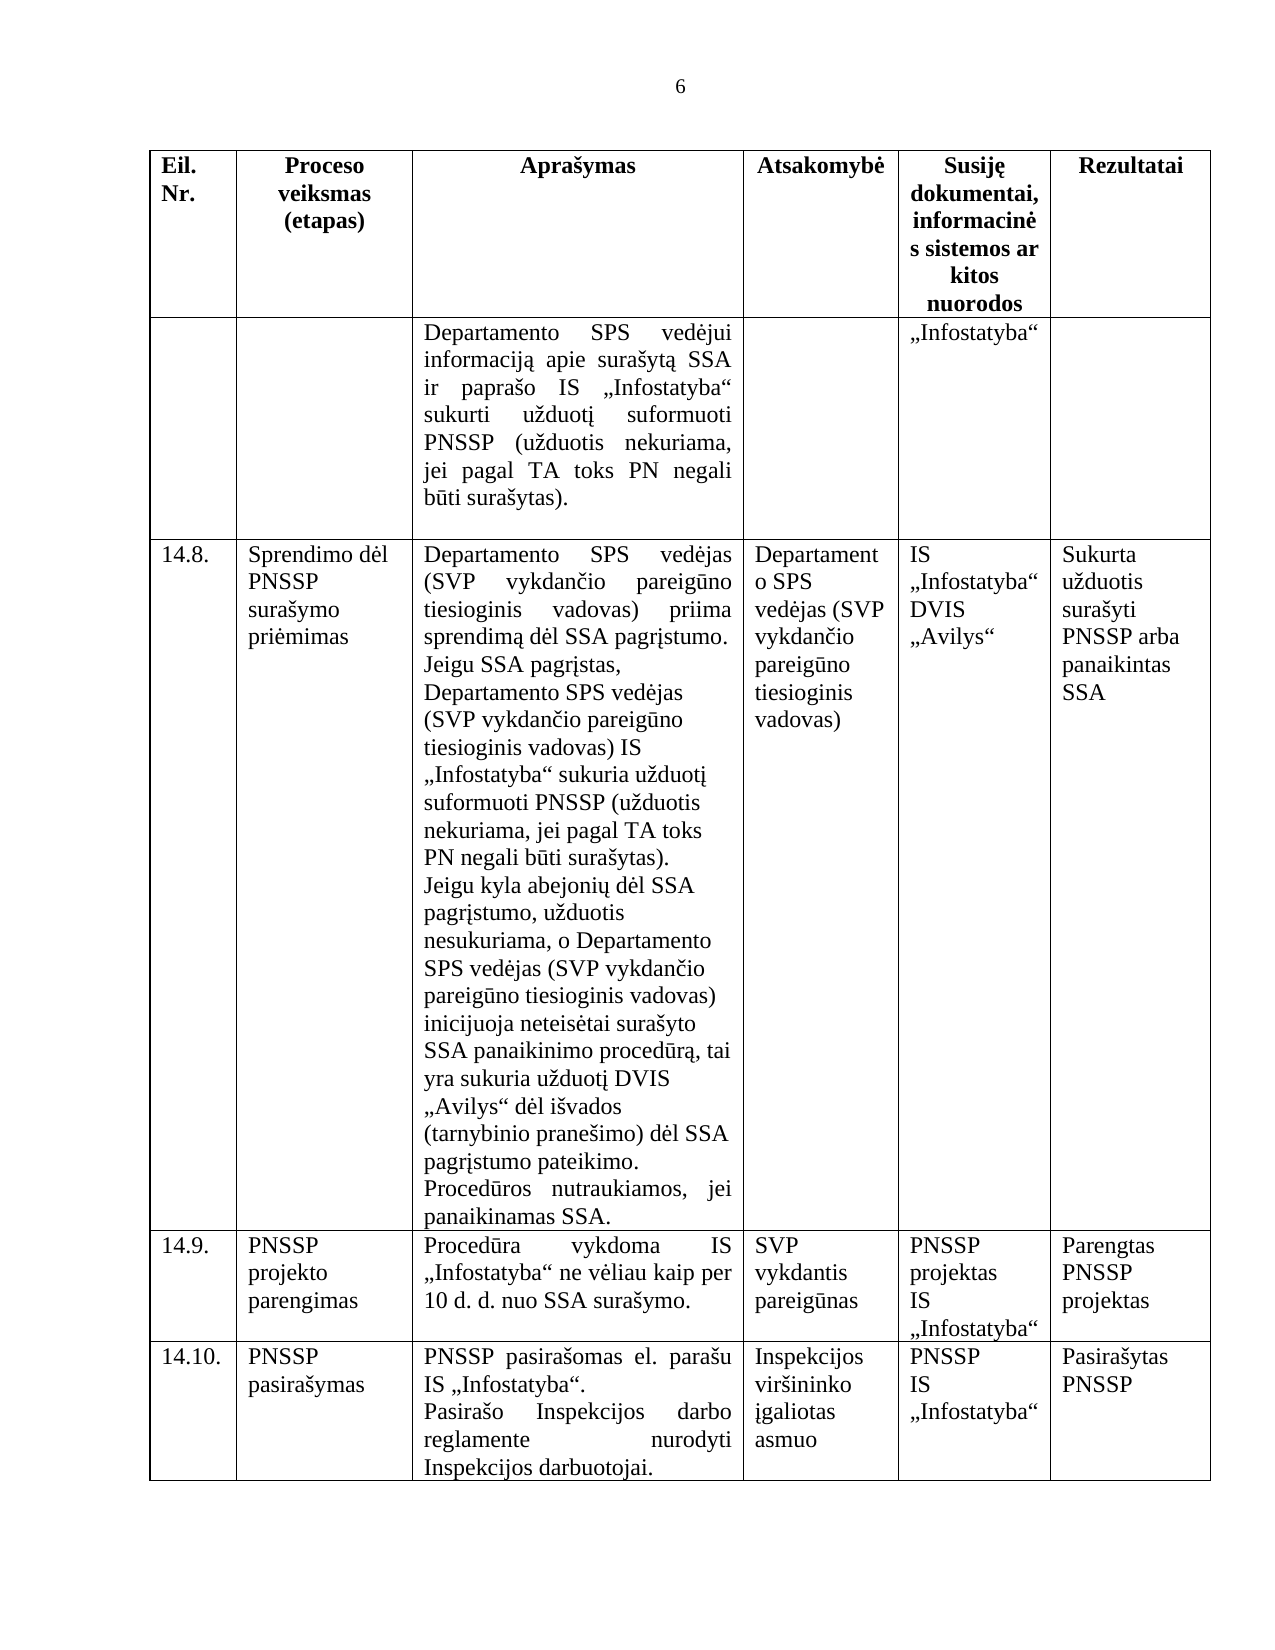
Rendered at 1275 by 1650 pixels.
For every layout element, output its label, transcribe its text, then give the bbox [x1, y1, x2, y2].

table_cell IS „Infostatyba“ DVIS „Avilys“ [899, 540, 1050, 1230]
table_cell 14.9. [151, 1231, 236, 1341]
table_cell Departamento SPS vedėjui informaciją apie surašytą SSA ir paprašo IS „Infostatyba“ sukurti užduotį suformuoti PNSSP (užduotis nekuriama, jei pagal TA toks PN negali būti surašytas). [413, 318, 743, 538]
table_cell [744, 318, 898, 538]
table_header Atsakomybė [744, 151, 898, 317]
table_cell Sukurta užduotis surašyti PNSSP arba panaikintas SSA [1051, 540, 1210, 1230]
table_header Proceso veiksmas (etapas) [237, 151, 412, 317]
table_header Susiję dokumentai, informacinės sistemos ar kitos nuorodos [899, 151, 1050, 317]
table_cell Departamento SPS vedėjas (SVP vykdančio pareigūno tiesioginis vadovas) priima sprendimą dėl SSA pagrįstumo. Jeigu SSA pagrįstas, Departamento SPS vedėjas (SVP vykdančio pareigūno tiesioginis vadovas) IS „Infostatyba“ sukuria užduotį suformuoti PNSSP (užduotis nekuriama, jei pagal TA toks PN negali būti surašytas). Jeigu kyla abejonių dėl SSA pagrįstumo, užduotis nesukuriama, o Departamento SPS vedėjas (SVP vykdančio pareigūno tiesioginis vadovas) inicijuoja neteisėtai surašyto SSA panaikinimo procedūrą, tai yra sukuria užduotį DVIS „Avilys“ dėl išvados (tarnybinio pranešimo) dėl SSA pagrįstumo pateikimo. Procedūros nutraukiamos, jei panaikinamas SSA. [413, 540, 743, 1230]
table_cell PNSSP pasirašomas el. parašu IS „Infostatyba“. Pasirašo Inspekcijos darbo reglamente nurodyti Inspekcijos darbuotojai. [413, 1342, 743, 1480]
table_cell PNSSP projekto parengimas [237, 1231, 412, 1341]
table_cell PNSSP pasirašymas [237, 1342, 412, 1480]
table_cell „Infostatyba“ [899, 318, 1050, 538]
table_cell Parengtas PNSSP projektas [1051, 1231, 1210, 1341]
table_cell 14.10. [151, 1342, 236, 1480]
table_cell Pasirašytas PNSSP [1051, 1342, 1210, 1480]
table_header Eil. Nr. [151, 151, 236, 317]
table_header Rezultatai [1051, 151, 1210, 317]
table_cell [151, 318, 236, 538]
table_cell Departamento SPS vedėjas (SVP vykdančio pareigūno tiesioginis vadovas) [744, 540, 898, 1230]
table_cell [1051, 318, 1210, 538]
table_cell PNSSP projektas IS „Infostatyba“ [899, 1231, 1050, 1341]
table_cell PNSSP IS „Infostatyba“ [899, 1342, 1050, 1480]
table_cell [237, 318, 412, 538]
table_header Aprašymas [413, 151, 743, 317]
table_cell Sprendimo dėl PNSSP surašymo priėmimas [237, 540, 412, 1230]
table_cell Inspekcijos viršininko įgaliotas asmuo [744, 1342, 898, 1480]
table_cell 14.8. [151, 540, 236, 1230]
table_cell SVP vykdantis pareigūnas [744, 1231, 898, 1341]
table_cell Procedūra vykdoma IS „Infostatyba“ ne vėliau kaip per 10 d. d. nuo SSA surašymo. [413, 1231, 743, 1341]
